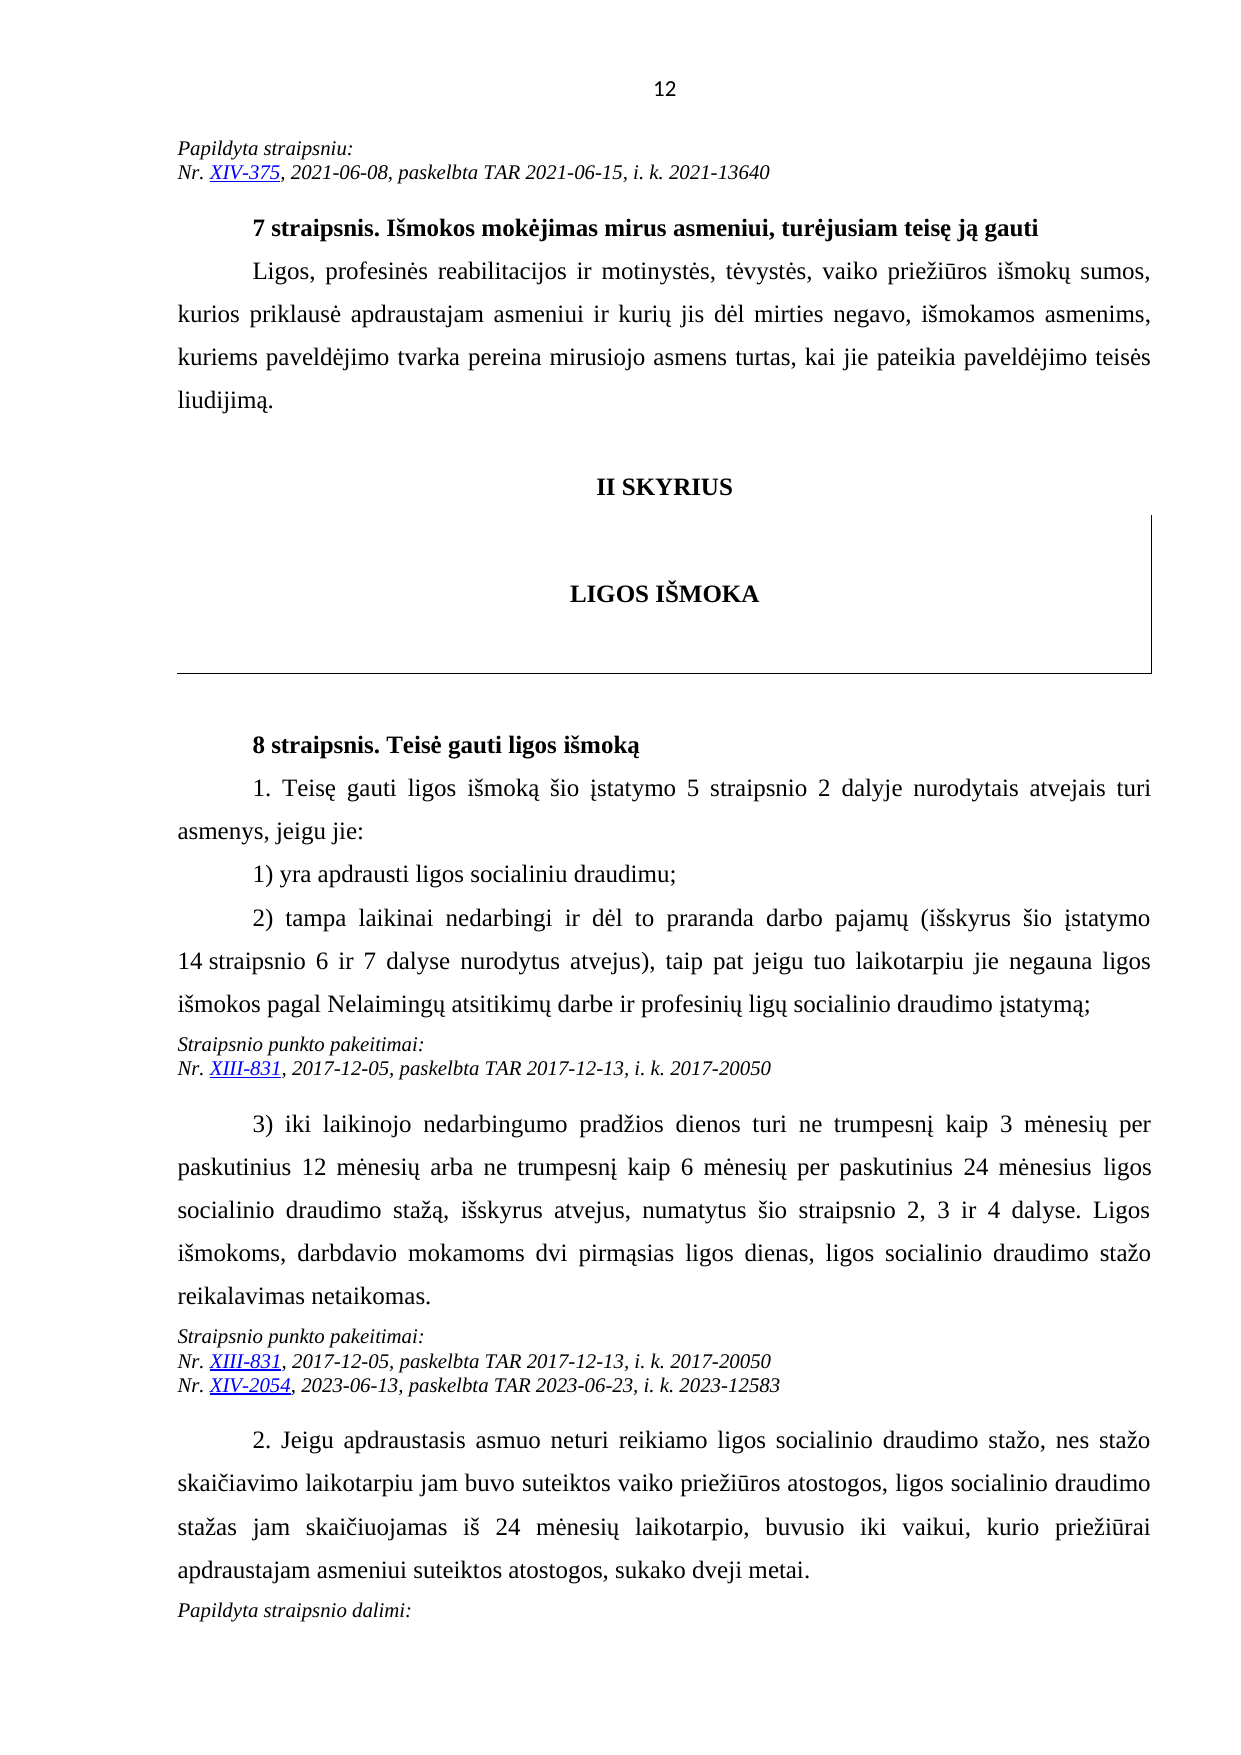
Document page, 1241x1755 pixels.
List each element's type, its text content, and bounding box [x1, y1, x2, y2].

text 2) tampa laikinai nedarbingi ir dėl to praranda darbo pajamų (išskyrus šio įstatymo 14 straipsnio 6 ir 7 dalyse nurodytus atvejus), taip pat jeigu tuo laikotarpiu jie negauna ligos išmokos pagal Nelaimingų atsitikimų darbe ir profesinių ligų socialinio draudimo įstatymą; [177, 903, 1152, 1018]
text Ligos, profesinės reabilitacijos ir motinystės, tėvystės, vaiko priežiūros išmokų sumos, kurios priklausė apdraustajam asmeniui ir kurių jis dėl mirties negavo, išmokamos asmenims, kuriems paveldėjimo tvarka pereina mirusiojo asmens turtas, kai jie pateikia paveldėjimo teisės liudijimą. [177, 256, 1152, 414]
text 1. Teisę gauti ligos išmoką šio įstatymo 5 straipsnio 2 dalyje nurodytais atvejais turi asmenys, jeigu jie: [177, 773, 1152, 845]
text Papildyta straipsniu: [177, 136, 1152, 160]
text Nr. XIV-2054, 2023-06-13, paskelbta TAR 2023-06-23, i. k. 2023-12583 [177, 1373, 1152, 1397]
text 3) iki laikinojo nedarbingumo pradžios dienos turi ne trumpesnį kaip 3 mėnesių per paskutinius 12 mėnesių arba ne trumpesnį kaip 6 mėnesių per paskutinius 24 mėnesius ligos socialinio draudimo stažą, išskyrus atvejus, numatytus šio straipsnio 2, 3 ir 4 dalyse. Ligos išmokoms, darbdavio mokamoms dvi pirmąsias ligos dienas, ligos socialinio draudimo stažo reikalavimas netaikomas. [177, 1109, 1152, 1310]
text Nr. XIII-831, 2017-12-05, paskelbta TAR 2017-12-13, i. k. 2017-20050 [177, 1056, 1152, 1080]
text Papildyta straipsnio dalimi: [177, 1598, 1152, 1622]
text Straipsnio punkto pakeitimai: [177, 1032, 1152, 1056]
text Straipsnio punkto pakeitimai: [177, 1324, 1152, 1348]
text 7 straipsnis. Išmokos mokėjimas mirus asmeniui, turėjusiam teisę ją gauti [177, 213, 1152, 242]
text 2. Jeigu apdraustasis asmuo neturi reikiamo ligos socialinio draudimo stažo, nes stažo skaičiavimo laikotarpiu jam buvo suteiktos vaiko priežiūros atostogos, ligos socialinio draudimo stažas jam skaičiuojamas iš 24 mėnesių laikotarpio, buvusio iki vaikui, kurio priežiūrai apdraustajam asmeniui suteiktos atostogos, sukako dveji metai. [177, 1425, 1152, 1583]
text 8 straipsnis. Teisė gauti ligos išmoką [177, 730, 1152, 759]
text 1) yra apdrausti ligos socialiniu draudimu; [177, 859, 1152, 888]
text LIGOS IŠMOKA [177, 515, 1151, 673]
text II SKYRIUS [177, 472, 1152, 500]
text Nr. XIII-831, 2017-12-05, paskelbta TAR 2017-12-13, i. k. 2017-20050 [177, 1348, 1152, 1373]
text Nr. XIV-375, 2021-06-08, paskelbta TAR 2021-06-15, i. k. 2021-13640 [177, 160, 1152, 184]
